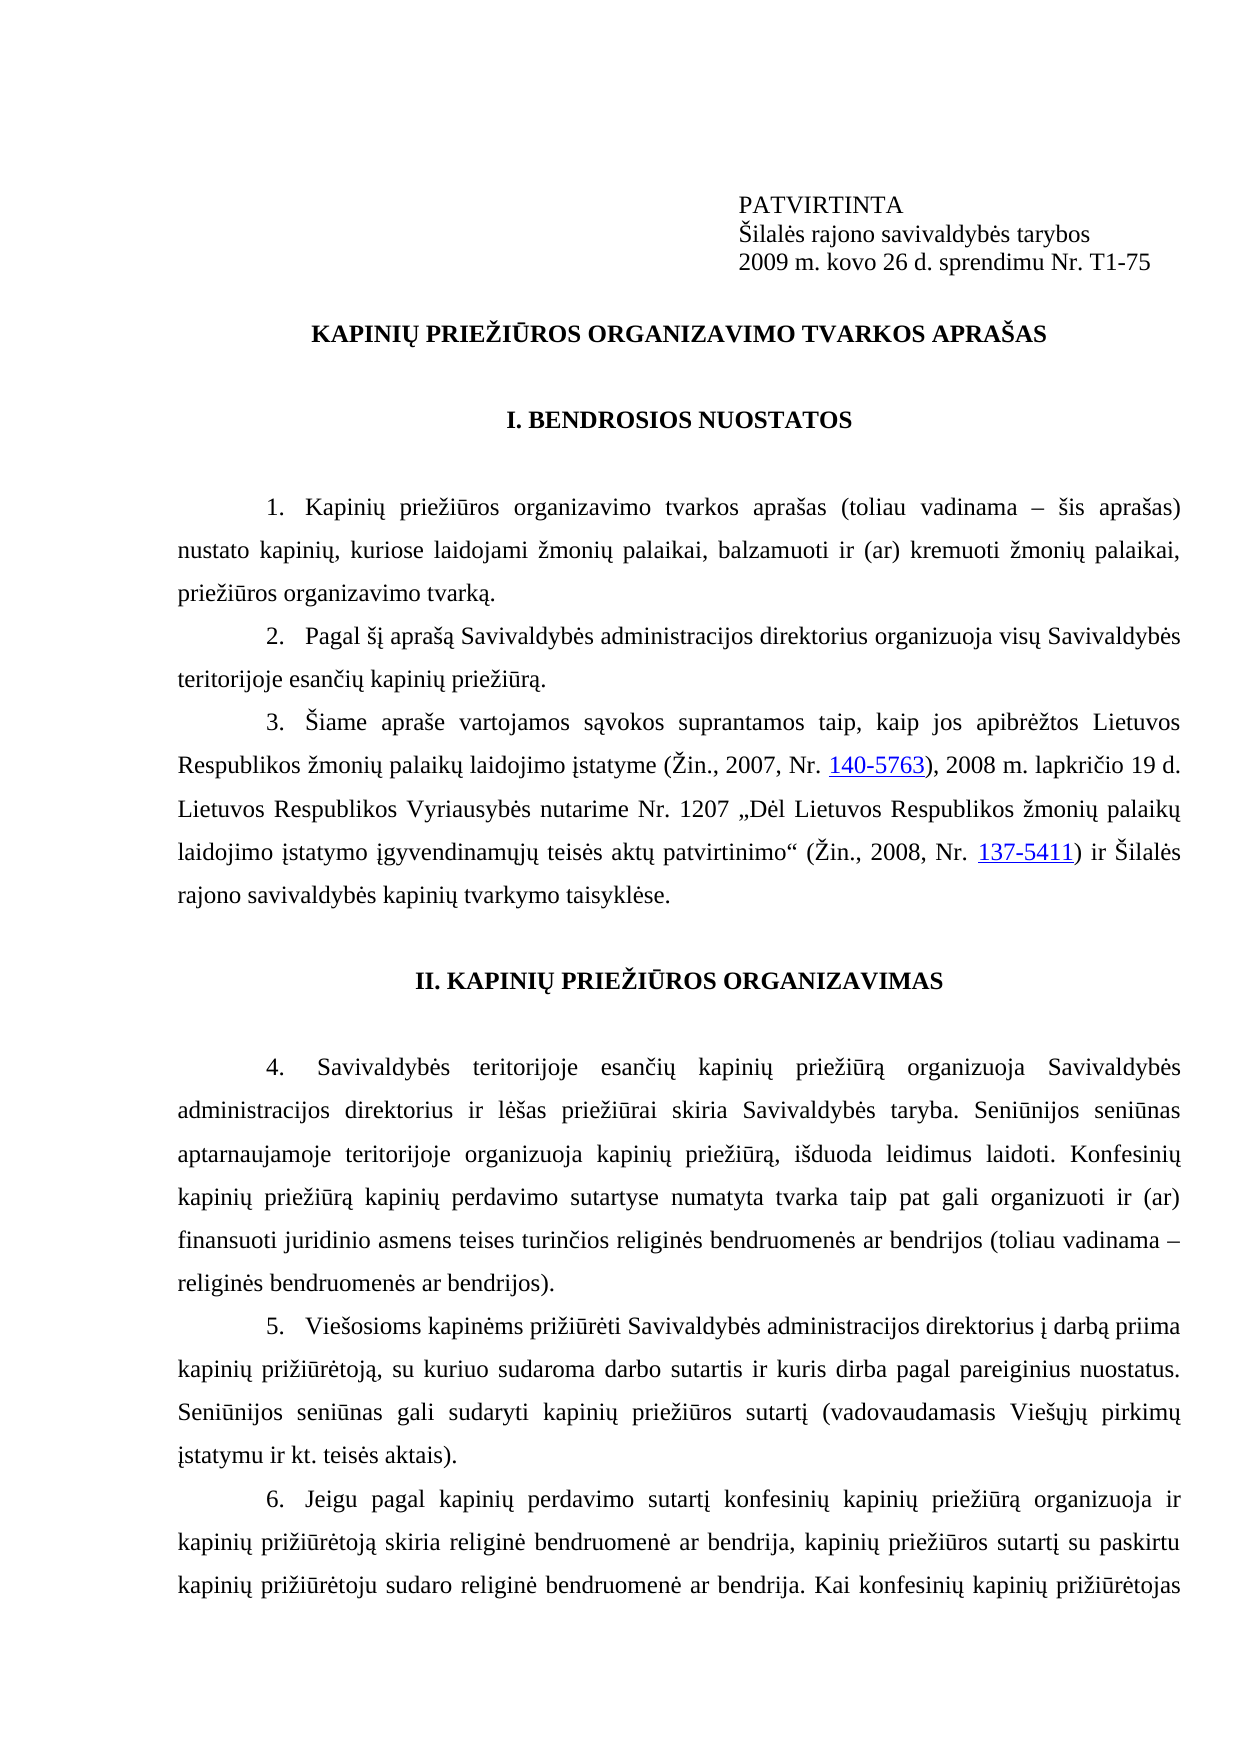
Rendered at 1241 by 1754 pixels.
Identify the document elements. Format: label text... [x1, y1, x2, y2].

text 2009 m. kovo 26 d. sprendimu Nr. T1-75 [177, 247, 1181, 276]
text 3. Šiame apraše vartojamos sąvokos suprantamos taip, kaip jos apibrėžtos Lietuvos Respublikos žmonių palaikų laidojimo įstatyme (Žin., 2007, Nr. 140-5763), 2008 m. lapkričio 19 d. Lietuvos Respublikos Vyriausybės nutarime Nr. 1207 „Dėl Lietuvos Respublikos žmonių palaikų laidojimo įstatymo įgyvendinamųjų teisės aktų patvirtinimo“ (Žin., 2008, Nr. 137-5411) ir Šilalės rajono savivaldybės kapinių tvarkymo taisyklėse. [177, 707, 1181, 909]
text I. BENDROSIOS NUOSTATOS [177, 406, 1181, 434]
text KAPINIŲ PRIEŽIŪROS ORGANIZAVIMO TVARKOS APRAŠAS [177, 319, 1181, 348]
text 2. Pagal šį aprašą Savivaldybės administracijos direktorius organizuoja visų Savivaldybės teritorijoje esančių kapinių priežiūrą. [177, 621, 1181, 693]
text II. KAPINIŲ PRIEŽIŪROS ORGANIZAVIMAS [177, 966, 1181, 995]
text 1. Kapinių priežiūros organizavimo tvarkos aprašas (toliau vadinama – šis aprašas) nustato kapinių, kuriose laidojami žmonių palaikai, balzamuoti ir (ar) kremuoti žmonių palaikai, priežiūros organizavimo tvarką. [177, 492, 1181, 607]
text 5. Viešosioms kapinėms prižiūrėti Savivaldybės administracijos direktorius į darbą priima kapinių prižiūrėtoją, su kuriuo sudaroma darbo sutartis ir kuris dirba pagal pareiginius nuostatus. Seniūnijos seniūnas gali sudaryti kapinių priežiūros sutartį (vadovaudamasis Viešųjų pirkimų įstatymu ir kt. teisės aktais). [177, 1311, 1181, 1469]
text Šilalės rajono savivaldybės tarybos [177, 219, 1181, 247]
text PATVIRTINTA [177, 190, 1181, 219]
text 4. Savivaldybės teritorijoje esančių kapinių priežiūrą organizuoja Savivaldybės administracijos direktorius ir lėšas priežiūrai skiria Savivaldybės taryba. Seniūnijos seniūnas aptarnaujamoje teritorijoje organizuoja kapinių priežiūrą, išduoda leidimus laidoti. Konfesinių kapinių priežiūrą kapinių perdavimo sutartyse numatyta tvarka taip pat gali organizuoti ir (ar) finansuoti juridinio asmens teises turinčios religinės bendruomenės ar bendrijos (toliau vadinama – religinės bendruomenės ar bendrijos). [177, 1052, 1181, 1297]
text 6. Jeigu pagal kapinių perdavimo sutartį konfesinių kapinių priežiūrą organizuoja ir kapinių prižiūrėtoją skiria religinė bendruomenė ar bendrija, kapinių priežiūros sutartį su paskirtu kapinių prižiūrėtoju sudaro religinė bendruomenė ar bendrija. Kai konfesinių kapinių prižiūrėtojas [177, 1484, 1181, 1599]
